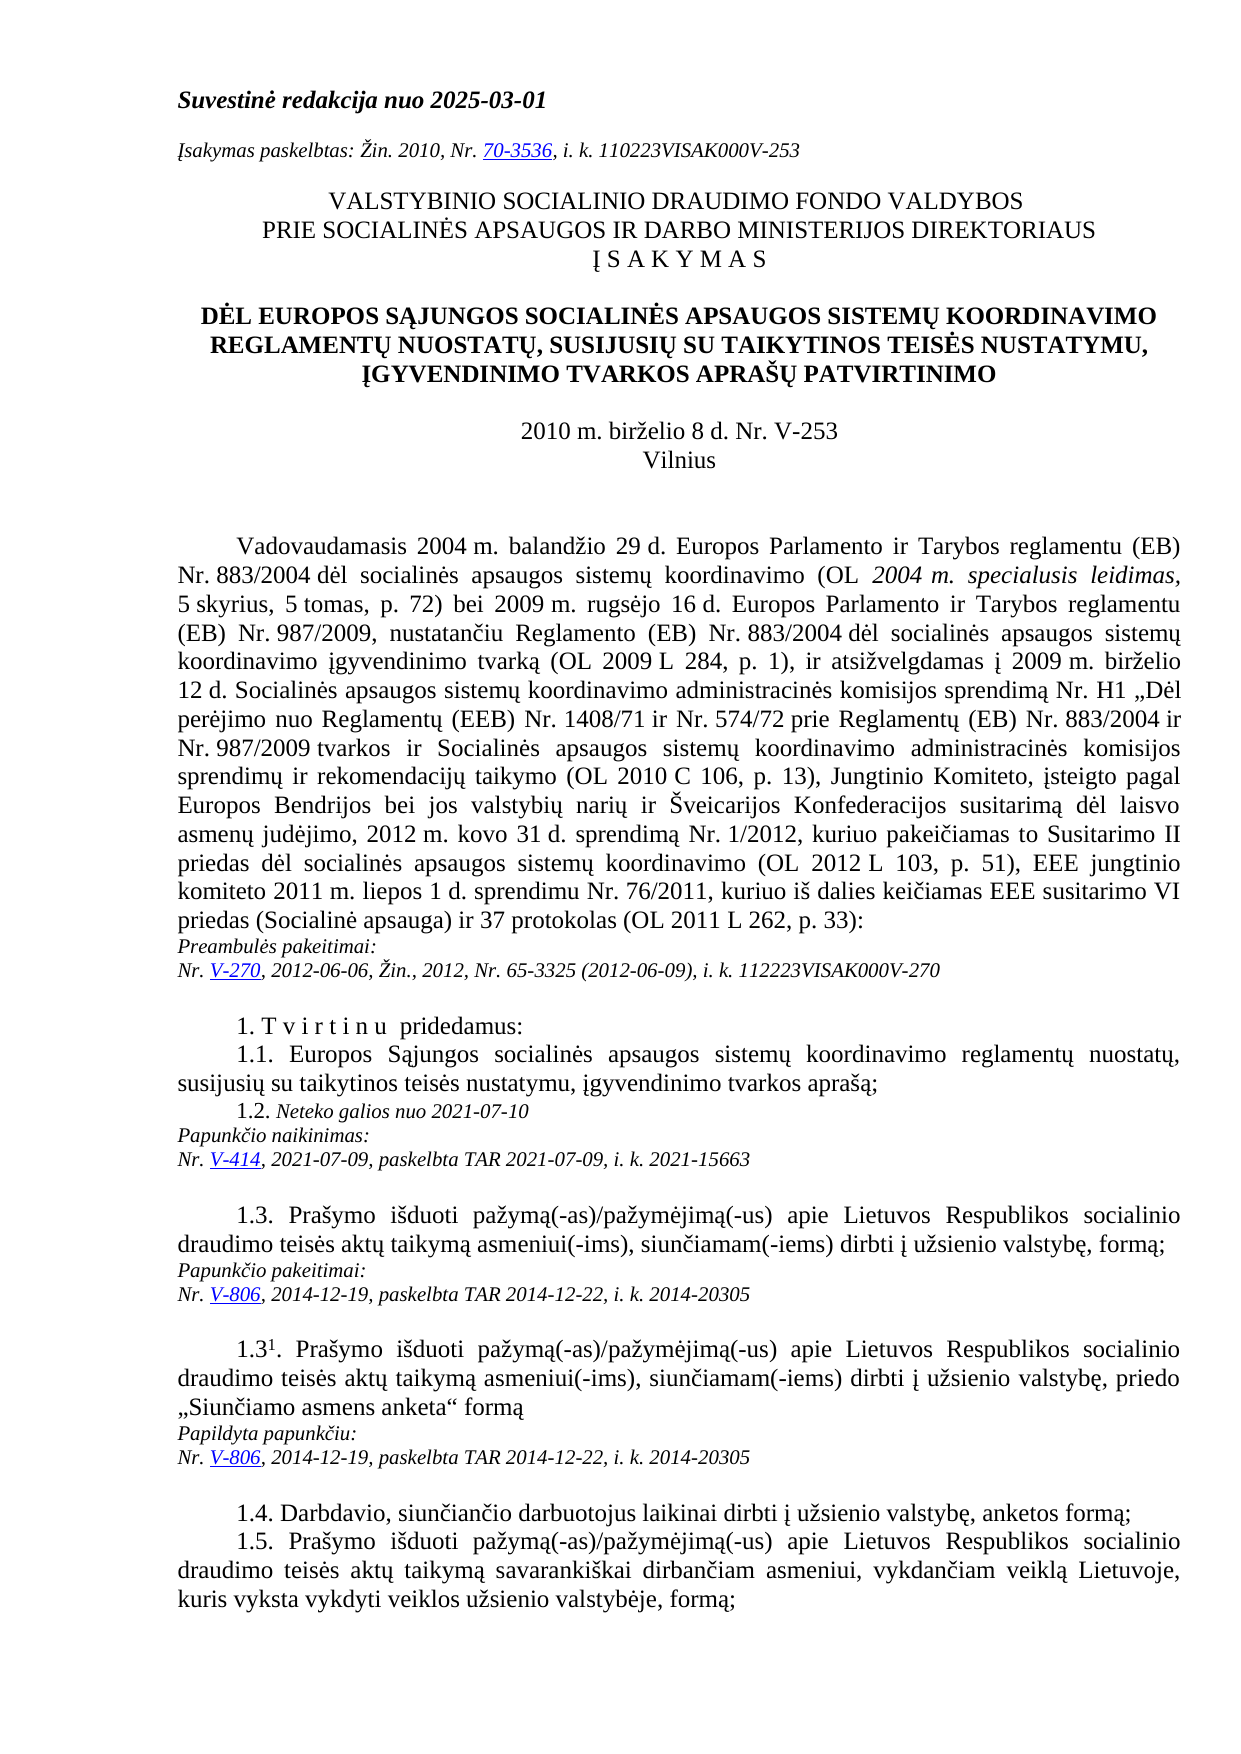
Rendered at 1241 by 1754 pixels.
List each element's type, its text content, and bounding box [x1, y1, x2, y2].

text 1. Tvirtinu pridedamus: [177, 1011, 1181, 1039]
text Įsakymas paskelbtas: Žin. 2010, Nr. 70-3536, i. k. 110223VISAK000V-253 [177, 138, 1181, 162]
text Nr. V-414, 2021-07-09, paskelbta TAR 2021-07-09, i. k. 2021-15663 [177, 1147, 1181, 1171]
text Nr. V-806, 2014-12-19, paskelbta TAR 2014-12-22, i. k. 2014-20305 [177, 1282, 1181, 1306]
text Suvestinė redakcija nuo 2025-03-01 [177, 85, 1181, 114]
text Nr. V-806, 2014-12-19, paskelbta TAR 2014-12-22, i. k. 2014-20305 [177, 1445, 1181, 1469]
text DėL EUROPOS SĄJUNGOS SOCIALINĖS APSAUGOS SISTEMŲ KOORDINAVIMO REGLAMENTŲ NUOSTATŲ, SUSIJUSIŲ SU TAIKYTINOS TEISĖS NUSTATYMU, ĮGYVENDINIMO TVARKOS APRAŠų patvirtinimo [177, 301, 1181, 388]
text 1.5. Prašymo išduoti pažymą(-as)/pažymėjimą(-us) apie Lietuvos Respublikos socialinio draudimo teisės aktų taikymą savarankiškai dirbančiam asmeniui, vykdančiam veiklą Lietuvoje, kuris vyksta vykdyti veiklos užsienio valstybėje, formą; [177, 1526, 1181, 1613]
text Papunkčio pakeitimai: [177, 1258, 1181, 1282]
text Vilnius [177, 445, 1181, 474]
text prie Socialinės apsaugos ir darbo ministerijos DirektoriAus [177, 215, 1181, 244]
text Preambulės pakeitimai: [177, 934, 1181, 958]
text Papunkčio naikinimas: [177, 1123, 1181, 1147]
text 1.3. Prašymo išduoti pažymą(-as)/pažymėjimą(-us) apie Lietuvos Respublikos socialinio draudimo teisės aktų taikymą asmeniui(-ims), siunčiamam(-iems) dirbti į užsienio valstybę, formą; [177, 1200, 1181, 1258]
text 1.1. Europos Sąjungos socialinės apsaugos sistemų koordinavimo reglamentų nuostatų, susijusių su taikytinos teisės nustatymu, įgyvendinimo tvarkos aprašą; [177, 1039, 1181, 1097]
text Nr. V-270, 2012-06-06, Žin., 2012, Nr. 65-3325 (2012-06-09), i. k. 112223VISAK000V-270 [177, 958, 1181, 982]
text 2010 m. birželio 8 d. Nr. V-253 [177, 416, 1181, 445]
text Valstybinio socialinio draudimo fondo valdybos [177, 186, 1181, 215]
text Papildyta papunkčiu: [177, 1421, 1181, 1445]
text Vadovaudamasis 2004 m. balandžio 29 d. Europos Parlamento ir Tarybos reglamentu (EB) Nr. 883/2004 dėl socialinės apsaugos sistemų koordinavimo (OL 2004 m. specialusis leidimas, 5 skyrius, 5 tomas, p. 72) bei 2009 m. rugsėjo 16 d. Europos Parlamento ir Tarybos reglamentu (EB) Nr. 987/2009, nustatančiu Reglamento (EB) Nr. 883/2004 dėl socialinės apsaugos sistemų koordinavimo įgyvendinimo tvarką (OL 2009 L 284, p. 1), ir atsižvelgdamas į 2009 m. birželio 12 d. Socialinės apsaugos sistemų koordinavimo administracinės komisijos sprendimą Nr. H1 „Dėl perėjimo nuo Reglamentų (EEB) Nr. 1408/71 ir Nr. 574/72 prie Reglamentų (EB) Nr. 883/2004 ir Nr. 987/2009 tvarkos ir Socialinės apsaugos sistemų koordinavimo administracinės komisijos sprendimų ir rekomendacijų taikymo (OL 2010 C 106, p. 13), Jungtinio Komiteto, įsteigto pagal Europos Bendrijos bei jos valstybių narių ir Šveicarijos Konfederacijos susitarimą dėl laisvo asmenų judėjimo, 2012 m. kovo 31 d. sprendimą Nr. 1/2012, kuriuo pakeičiamas to Susitarimo II priedas dėl socialinės apsaugos sistemų koordinavimo (OL 2012 L 103, p. 51), EEE jungtinio komiteto 2011 m. liepos 1 d. sprendimu Nr. 76/2011, kuriuo iš dalies keičiamas EEE susitarimo VI priedas (Socialinė apsauga) ir 37 protokolas (OL 2011 L 262, p. 33): [177, 531, 1181, 934]
text 1.4. Darbdavio, siunčiančio darbuotojus laikinai dirbti į užsienio valstybę, anketos formą; [177, 1498, 1181, 1526]
text ĮSAKYMAS [177, 244, 1181, 273]
text 1.2. Neteko galios nuo 2021-07-10 [177, 1097, 1181, 1123]
text 1.31. Prašymo išduoti pažymą(-as)/pažymėjimą(-us) apie Lietuvos Respublikos socialinio draudimo teisės aktų taikymą asmeniui(-ims), siunčiamam(-iems) dirbti į užsienio valstybę, priedo „Siunčiamo asmens anketa“ formą [177, 1334, 1181, 1421]
